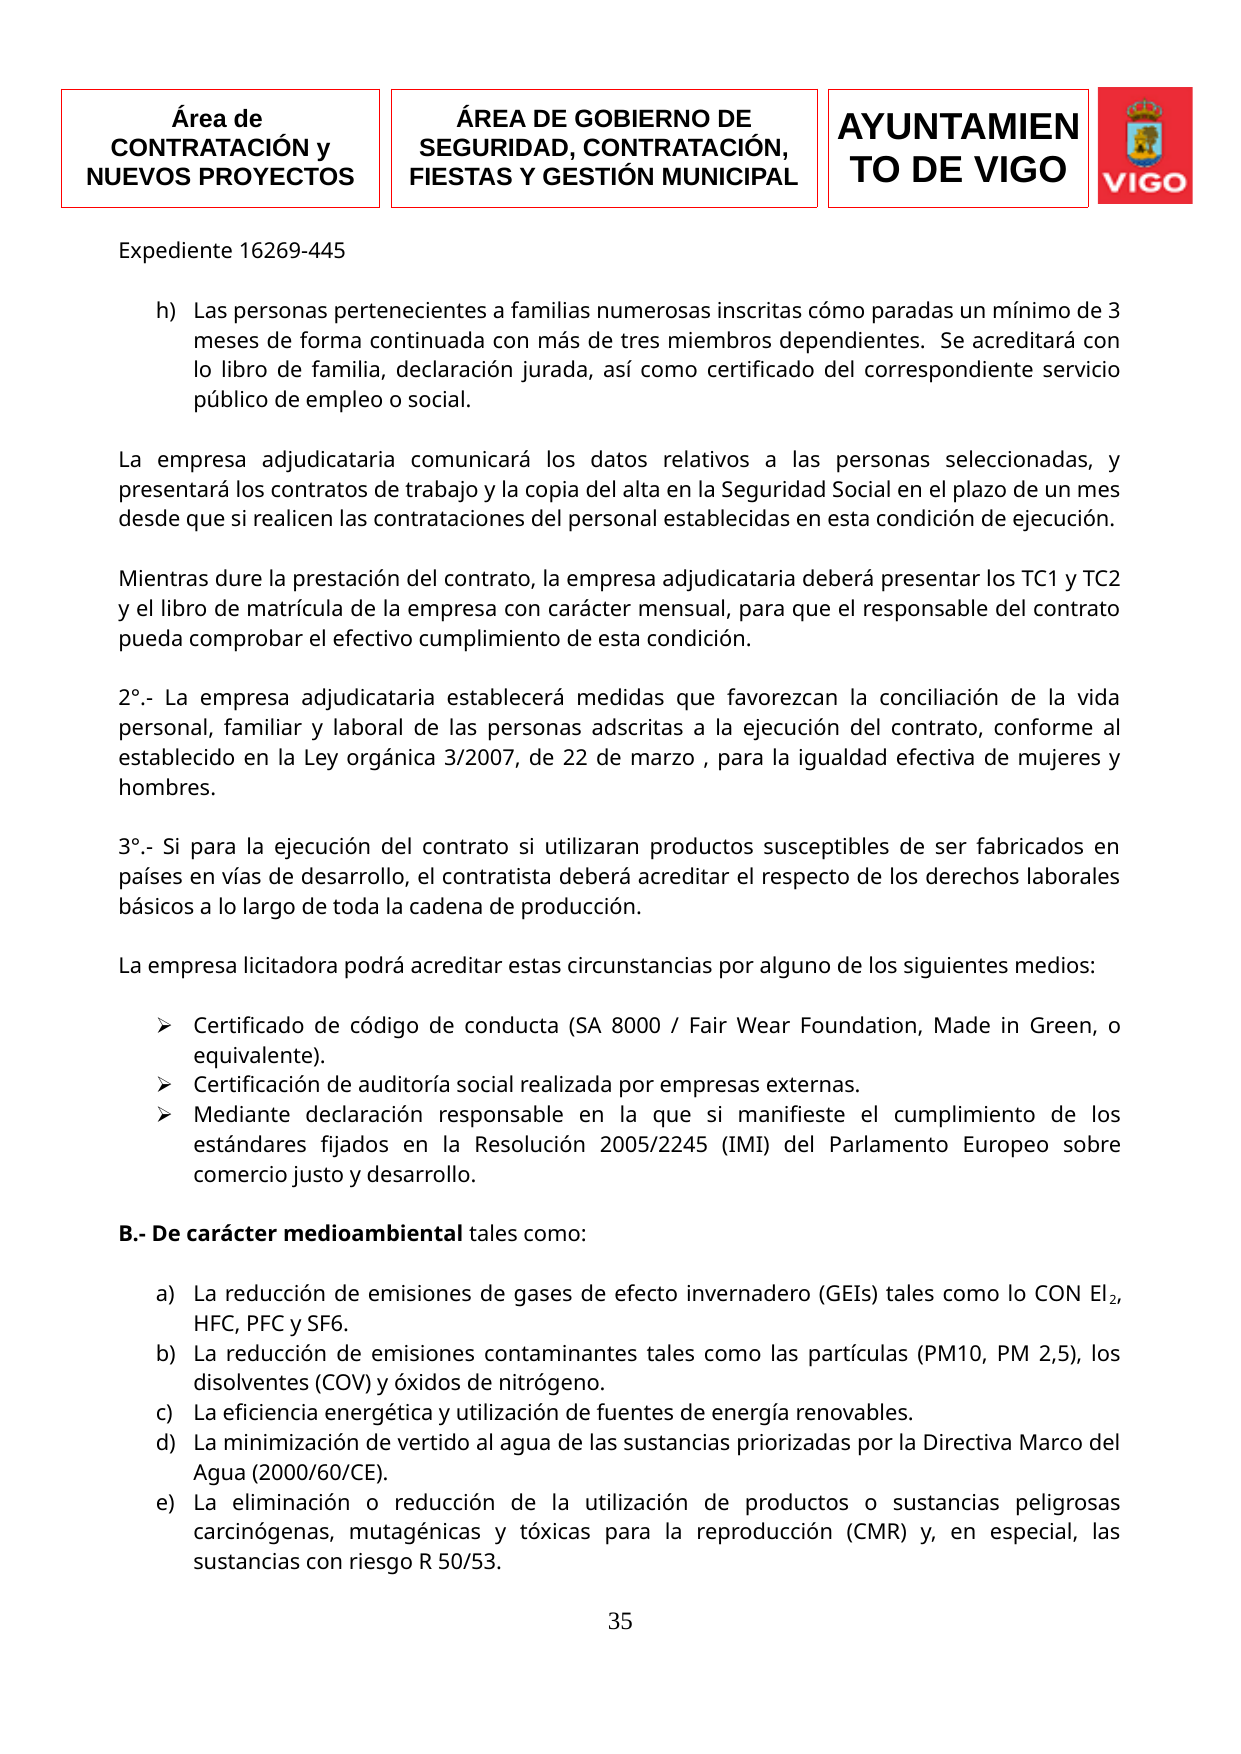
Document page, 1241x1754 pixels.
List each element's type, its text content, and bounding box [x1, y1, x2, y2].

text B.- De carácter medioambiental tales como: [118, 1218, 1122, 1248]
list Las personas pertenecientes a familias numerosas inscritas cómo paradas un mínimo de 3 meses de forma continuada con más de tres miembros dependientes. Se acreditará con lo libro de familia, declaración jurada, así como certificado del correspondiente servicio público de empleo o social. [156, 295, 1122, 414]
list La reducción de emisiones de gases de efecto invernadero (GEIs) tales como lo CON El2, HFC, PFC y SF6. [156, 1278, 1122, 1337]
list Mediante declaración responsable en la que si manifieste el cumplimiento de los estándares fijados en la Resolución 2005/2245 (IMI) del Parlamento Europeo sobre comercio justo y desarrollo. [156, 1099, 1122, 1188]
text Mientras dure la prestación del contrato, la empresa adjudicataria deberá presentar los TC1 y TC2 y el libro de matrícula de la empresa con carácter mensual, para que el responsable del contrato pueda comprobar el efectivo cumplimiento de esta condición. [118, 563, 1122, 652]
text La empresa licitadora podrá acreditar estas circunstancias por alguno de los siguientes medios: [118, 950, 1122, 980]
picture [1097, 87, 1193, 204]
list Certificación de auditoría social realizada por empresas externas. [156, 1069, 1122, 1099]
list Certificado de código de conducta (SA 8000 / Fair Wear Foundation, Made in Green, o equivalente). [156, 1010, 1122, 1069]
text La empresa adjudicataria comunicará los datos relativos a las personas seleccionadas, y presentará los contratos de trabajo y la copia del alta en la Seguridad Social en el plazo de un mes desde que si realicen las contrataciones del personal establecidas en esta condición de ejecución. [118, 444, 1122, 533]
list La eliminación o reducción de la utilización de productos o sustancias peligrosas carcinógenas, mutagénicas y tóxicas para la reproducción (CMR) y, en especial, las sustancias con riesgo R 50/53. [156, 1486, 1122, 1576]
list La reducción de emisiones contaminantes tales como las partículas (PM10, PM 2,5), los disolventes (COV) y óxidos de nitrógeno. [156, 1337, 1122, 1397]
text 2°.- La empresa adjudicataria establecerá medidas que favorezcan la conciliación de la vida personal, familiar y laboral de las personas adscritas a la ejecución del contrato, conforme al establecido en la Ley orgánica 3/2007, de 22 de marzo , para la igualdad efectiva de mujeres y hombres. [118, 682, 1122, 801]
text 3°.- Si para la ejecución del contrato si utilizaran productos susceptibles de ser fabricados en países en vías de desarrollo, el contratista deberá acreditar el respecto de los derechos laborales básicos a lo largo de toda la cadena de producción. [118, 831, 1122, 920]
list La minimización de vertido al agua de las sustancias priorizadas por la Directiva Marco del Agua (2000/60/CE). [156, 1427, 1122, 1486]
list La eficiencia energética y utilización de fuentes de energía renovables. [156, 1397, 1122, 1427]
